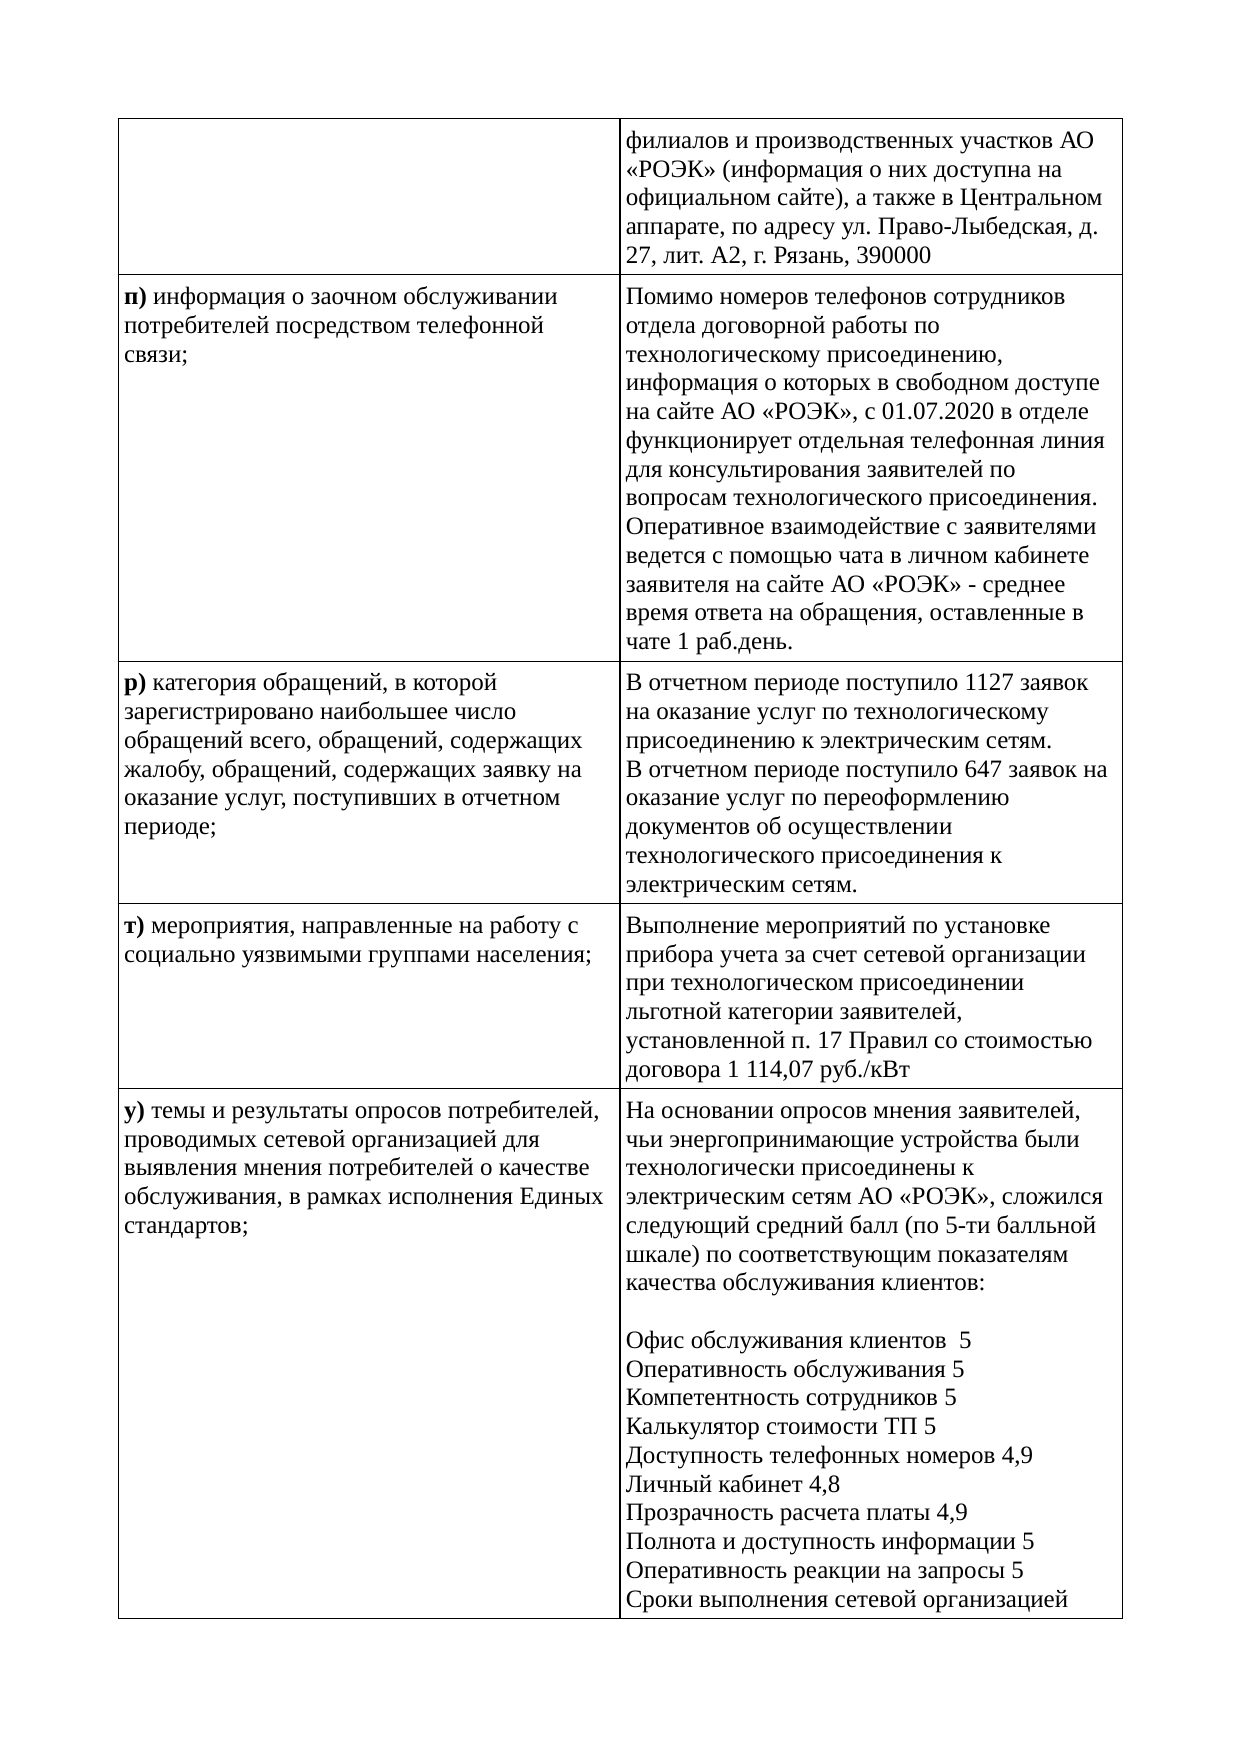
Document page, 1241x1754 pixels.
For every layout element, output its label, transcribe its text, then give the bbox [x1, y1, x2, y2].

table_cell На основании опросов мнения заявителей, чьи энергопринимающие устройства были технологически присоединены к электрическим сетям АО «РОЭК», сложился следующий средний балл (по 5-ти балльной шкале) по соответствующим показателям качества обслуживания клиентов: Офис обслуживания клиентов 5 Оперативность обслуживания 5 Компетентность сотрудников 5 Калькулятор стоимости ТП 5 Доступность телефонных номеров 4,9 Личный кабинет 4,8 Прозрачность расчета платы 4,9 Полнота и доступность информации 5 Оперативность реакции на запросы 5 Сроки выполнения сетевой организацией [621, 1089, 1122, 1618]
table_cell [119, 119, 619, 274]
table_cell В отчетном периоде поступило 1127 заявок на оказание услуг по технологическому присоединению к электрическим сетям. В отчетном периоде поступило 647 заявок на оказание услуг по переоформлению документов об осуществлении технологического присоединения к электрическим сетям. [621, 662, 1122, 903]
table_cell т) мероприятия, направленные на работу с социально уязвимыми группами населения; [119, 904, 619, 1088]
table_cell филиалов и производственных участков АО «РОЭК» (информация о них доступна на официальном сайте), а также в Центральном аппарате, по адресу ул. Право-Лыбедская, д. 27, лит. А2, г. Рязань, 390000 [621, 119, 1122, 274]
table_cell у) темы и результаты опросов потребителей, проводимых сетевой организацией для выявления мнения потребителей о качестве обслуживания, в рамках исполнения Единых стандартов; [119, 1089, 619, 1618]
table_cell р) категория обращений, в которой зарегистрировано наибольшее число обращений всего, обращений, содержащих жалобу, обращений, содержащих заявку на оказание услуг, поступивших в отчетном периоде; [119, 662, 619, 903]
table_cell Выполнение мероприятий по установке прибора учета за счет сетевой организации при технологическом присоединении льготной категории заявителей, установленной п. 17 Правил со стоимостью договора 1 114,07 руб./кВт [621, 904, 1122, 1088]
table_cell Помимо номеров телефонов сотрудников отдела договорной работы по технологическому присоединению, информация о которых в свободном доступе на сайте АО «РОЭК», с 01.07.2020 в отделе функционирует отдельная телефонная линия для консультирования заявителей по вопросам технологического присоединения. Оперативное взаимодействие с заявителями ведется с помощью чата в личном кабинете заявителя на сайте АО «РОЭК» - среднее время ответа на обращения, оставленные в чате 1 раб.день. [621, 275, 1122, 661]
table_cell п) информация о заочном обслуживании потребителей посредством телефонной связи; [119, 275, 619, 661]
